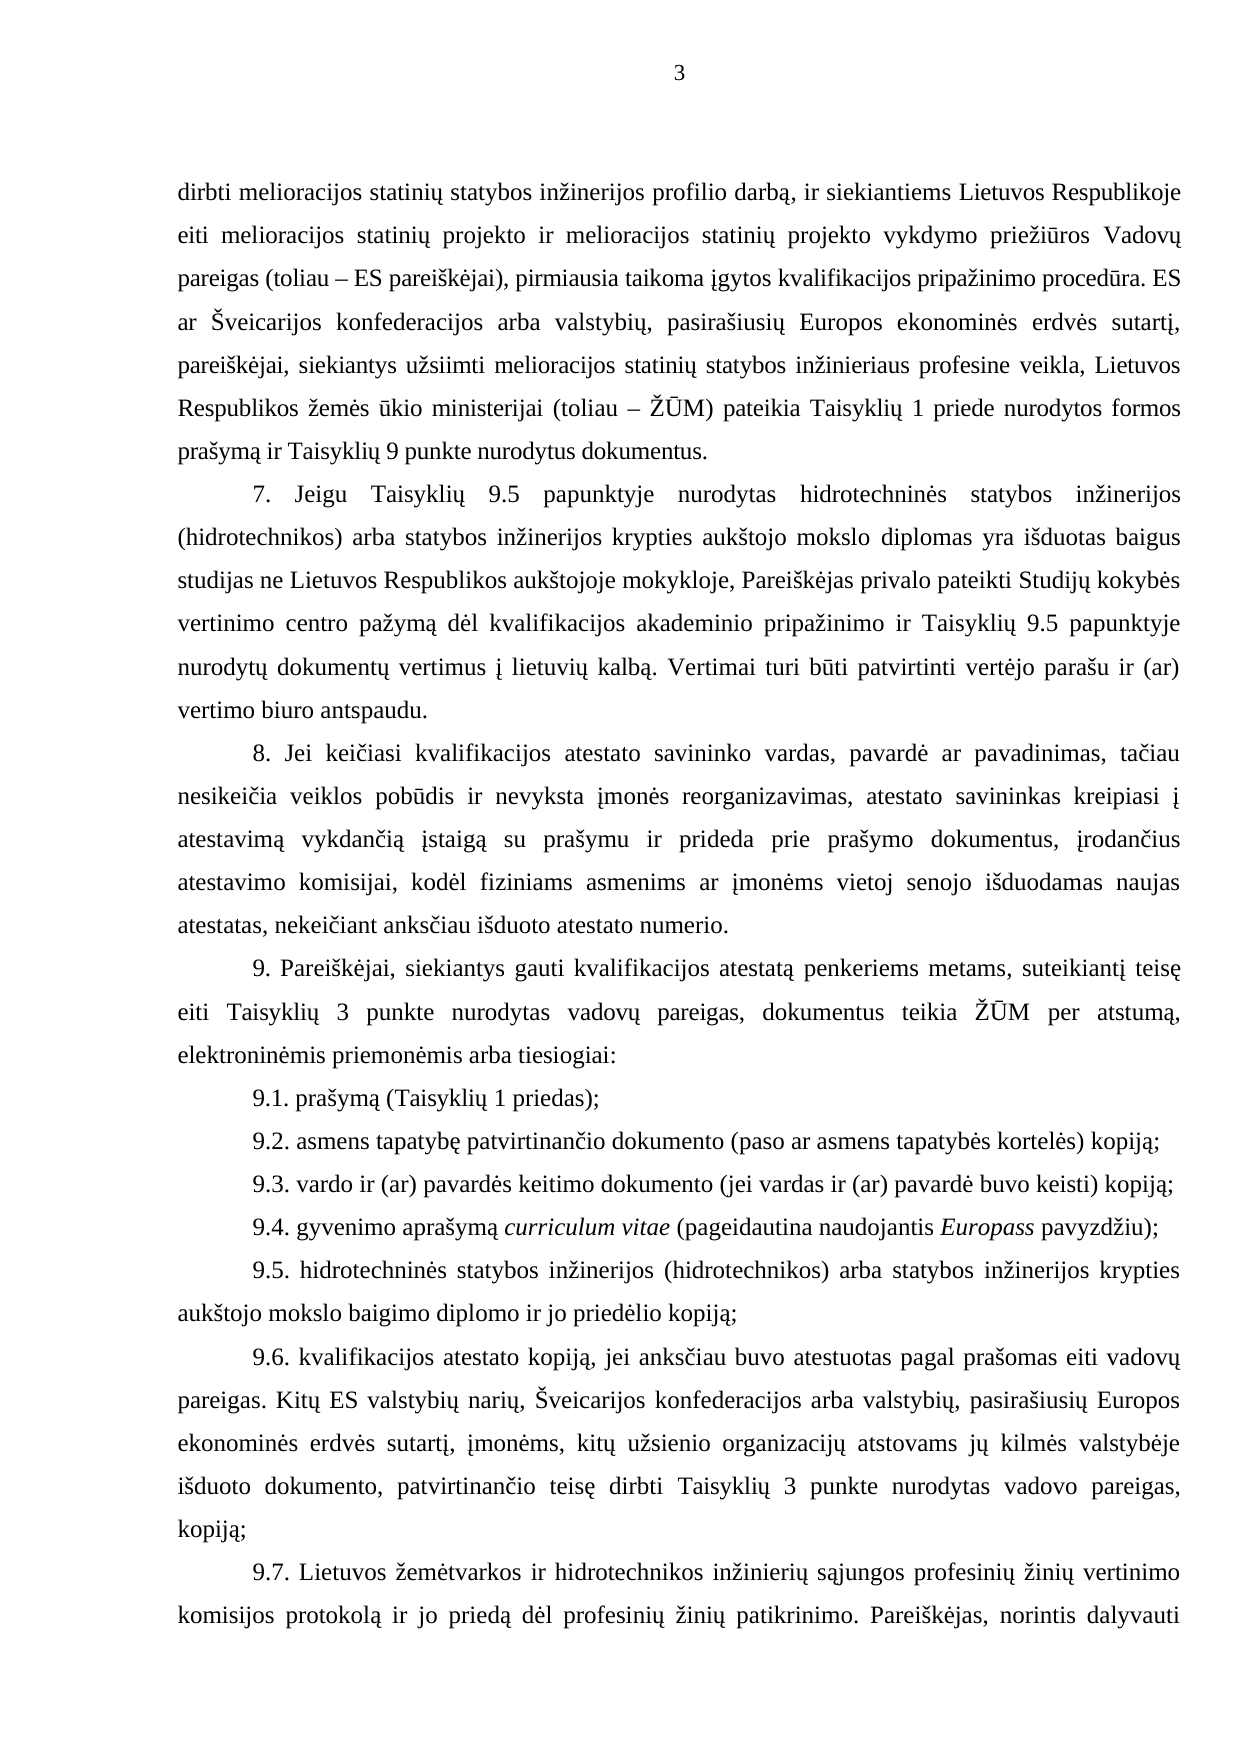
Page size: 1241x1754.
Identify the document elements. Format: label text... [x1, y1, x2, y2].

text 9.4. gyvenimo aprašymą curriculum vitae (pageidautina naudojantis Europass pavyzdžiu); [177, 1212, 1181, 1241]
text 9. Pareiškėjai, siekiantys gauti kvalifikacijos atestatą penkeriems metams, suteikiantį teisę eiti Taisyklių 3 punkte nurodytas vadovų pareigas, dokumentus teikia ŽŪM per atstumą, elektroninėmis priemonėmis arba tiesiogiai: [177, 953, 1181, 1068]
text dirbti melioracijos statinių statybos inžinerijos profilio darbą, ir siekiantiems Lietuvos Respublikoje eiti melioracijos statinių projekto ir melioracijos statinių projekto vykdymo priežiūros Vadovų pareigas (toliau – ES pareiškėjai), pirmiausia taikoma įgytos kvalifikacijos pripažinimo procedūra. ES ar Šveicarijos konfederacijos arba valstybių, pasirašiusių Europos ekonominės erdvės sutartį, pareiškėjai, siekiantys užsiimti melioracijos statinių statybos inžinieriaus profesine veikla, Lietuvos Respublikos žemės ūkio ministerijai (toliau – ŽŪM) pateikia Taisyklių 1 priede nurodytos formos prašymą ir Taisyklių 9 punkte nurodytus dokumentus. [177, 177, 1181, 465]
text 9.7. Lietuvos žemėtvarkos ir hidrotechnikos inžinierių sąjungos profesinių žinių vertinimo komisijos protokolą ir jo priedą dėl profesinių žinių patikrinimo. Pareiškėjas, norintis dalyvauti [177, 1557, 1181, 1629]
text 9.3. vardo ir (ar) pavardės keitimo dokumento (jei vardas ir (ar) pavardė buvo keisti) kopiją; [177, 1169, 1181, 1198]
text 9.6. kvalifikacijos atestato kopiją, jei anksčiau buvo atestuotas pagal prašomas eiti vadovų pareigas. Kitų ES valstybių narių, Šveicarijos konfederacijos arba valstybių, pasirašiusių Europos ekonominės erdvės sutartį, įmonėms, kitų užsienio organizacijų atstovams jų kilmės valstybėje išduoto dokumento, patvirtinančio teisę dirbti Taisyklių 3 punkte nurodytas vadovo pareigas, kopiją; [177, 1342, 1181, 1543]
text 7. Jeigu Taisyklių 9.5 papunktyje nurodytas hidrotechninės statybos inžinerijos (hidrotechnikos) arba statybos inžinerijos krypties aukštojo mokslo diplomas yra išduotas baigus studijas ne Lietuvos Respublikos aukštojoje mokykloje, Pareiškėjas privalo pateikti Studijų kokybės vertinimo centro pažymą dėl kvalifikacijos akademinio pripažinimo ir Taisyklių 9.5 papunktyje nurodytų dokumentų vertimus į lietuvių kalbą. Vertimai turi būti patvirtinti vertėjo parašu ir (ar) vertimo biuro antspaudu. [177, 479, 1181, 723]
text 9.5. hidrotechninės statybos inžinerijos (hidrotechnikos) arba statybos inžinerijos krypties aukštojo mokslo baigimo diplomo ir jo priedėlio kopiją; [177, 1255, 1181, 1327]
text 9.2. asmens tapatybę patvirtinančio dokumento (paso ar asmens tapatybės kortelės) kopiją; [177, 1126, 1181, 1155]
text 9.1. prašymą (Taisyklių 1 priedas); [177, 1083, 1181, 1112]
text 8. Jei keičiasi kvalifikacijos atestato savininko vardas, pavardė ar pavadinimas, tačiau nesikeičia veiklos pobūdis ir nevyksta įmonės reorganizavimas, atestato savininkas kreipiasi į atestavimą vykdančią įstaigą su prašymu ir prideda prie prašymo dokumentus, įrodančius atestavimo komisijai, kodėl fiziniams asmenims ar įmonėms vietoj senojo išduodamas naujas atestatas, nekeičiant anksčiau išduoto atestato numerio. [177, 738, 1181, 939]
